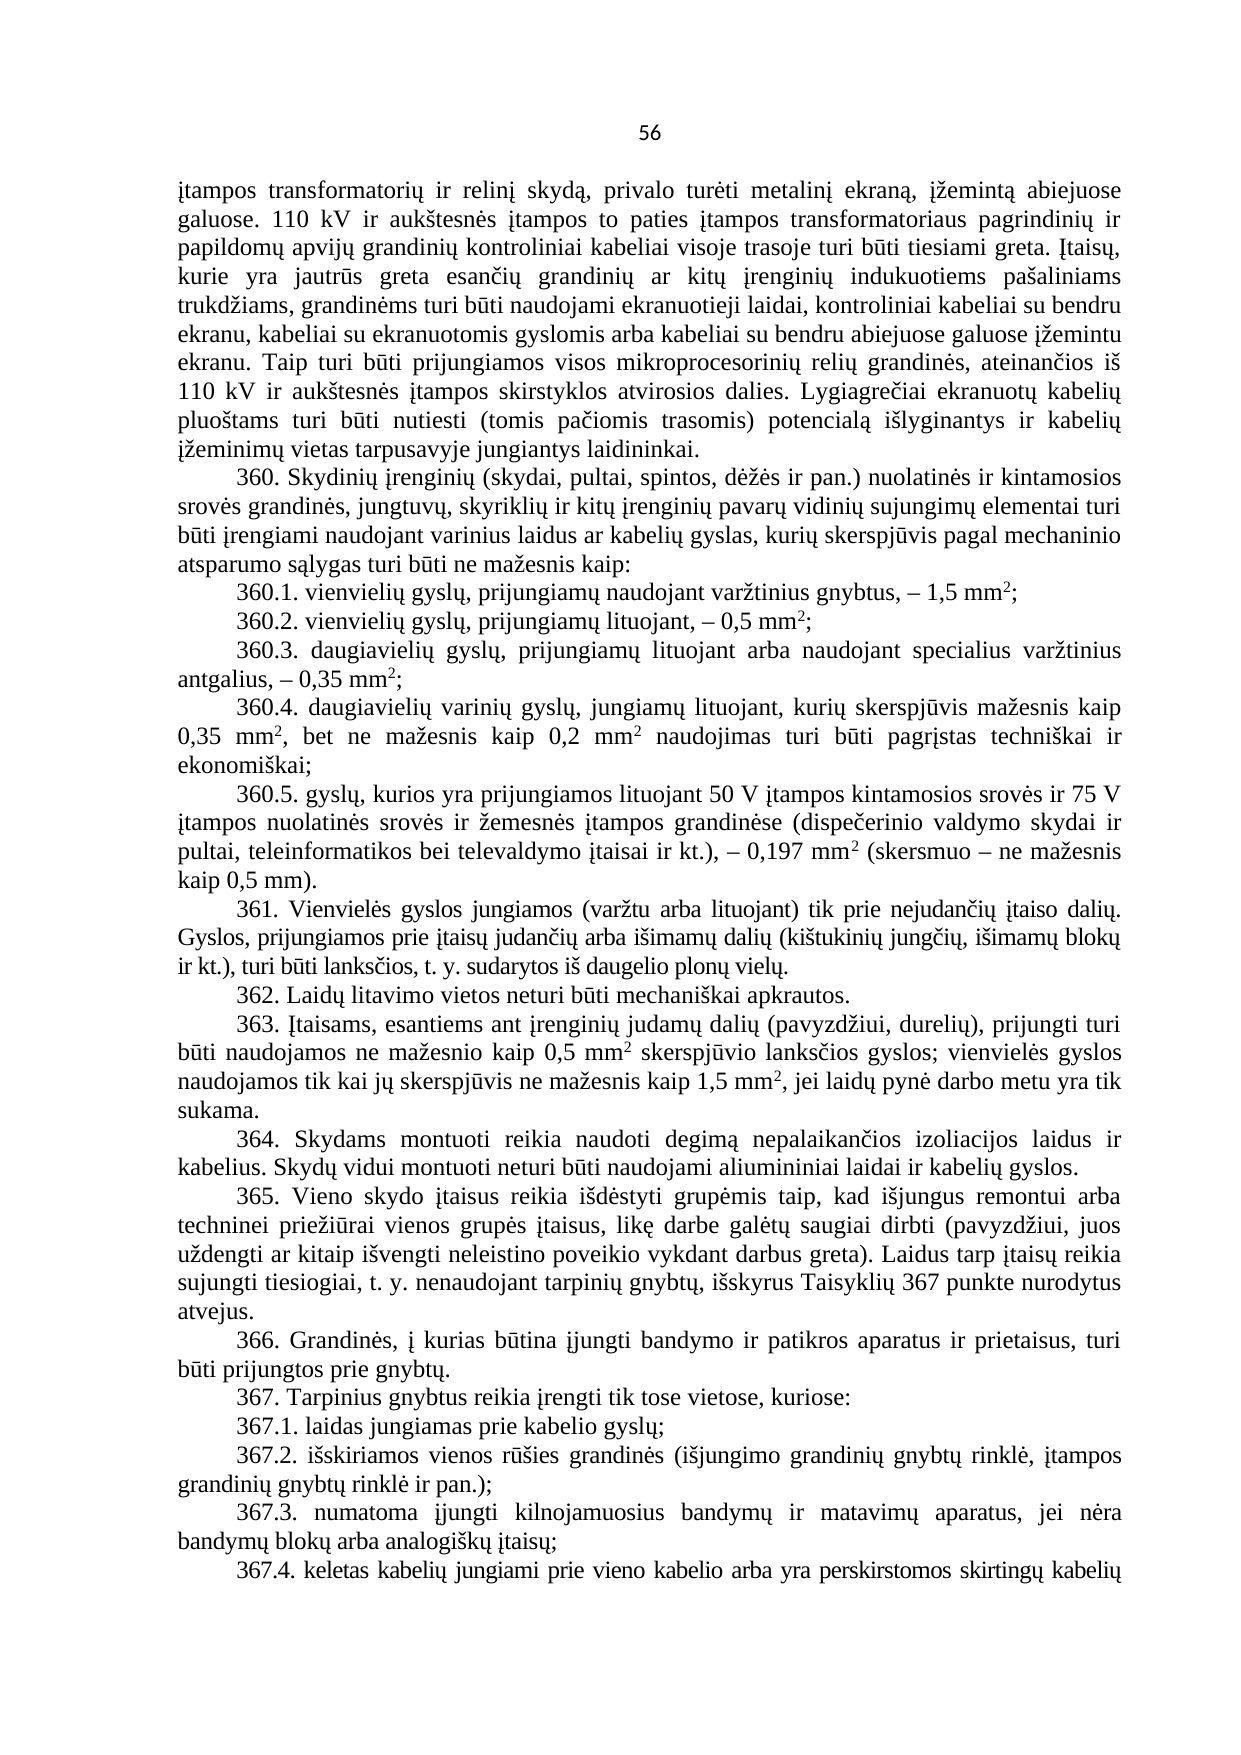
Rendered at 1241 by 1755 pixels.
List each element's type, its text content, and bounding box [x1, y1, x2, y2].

text 360.3. daugiavielių gyslų, prijungiamų lituojant arba naudojant specialius varžtinius antgalius, – 0,35 mm2; [177, 635, 1122, 692]
text 361. Vienvielės gyslos jungiamos (varžtu arba lituojant) tik prie nejudančių įtaiso dalių. Gyslos, prijungiamos prie įtaisų judančių arba išimamų dalių (kištukinių jungčių, išimamų blokų ir kt.), turi būti lanksčios, t. y. sudarytos iš daugelio plonų vielų. [177, 894, 1122, 980]
text 360.2. vienvielių gyslų, prijungiamų lituojant, – 0,5 mm2; [177, 606, 1122, 635]
text 367.1. laidas jungiamas prie kabelio gyslų; [177, 1411, 1122, 1440]
text 367.2. išskiriamos vienos rūšies grandinės (išjungimo grandinių gnybtų rinklė, įtampos grandinių gnybtų rinklė ir pan.); [177, 1440, 1122, 1497]
text 366. Grandinės, į kurias būtina įjungti bandymo ir patikros aparatus ir prietaisus, turi būti prijungtos prie gnybtų. [177, 1325, 1122, 1382]
text 364. Skydams montuoti reikia naudoti degimą nepalaikančios izoliacijos laidus ir kabelius. Skydų vidui montuoti neturi būti naudojami aliumininiai laidai ir kabelių gyslos. [177, 1124, 1122, 1181]
text 367. Tarpinius gnybtus reikia įrengti tik tose vietose, kuriose: [177, 1382, 1122, 1411]
text 363. Įtaisams, esantiems ant įrenginių judamų dalių (pavyzdžiui, durelių), prijungti turi būti naudojamos ne mažesnio kaip 0,5 mm2 skerspjūvio lanksčios gyslos; vienvielės gyslos naudojamos tik kai jų skerspjūvis ne mažesnis kaip 1,5 mm2, jei laidų pynė darbo metu yra tik sukama. [177, 1009, 1122, 1124]
text 360. Skydinių įrenginių (skydai, pultai, spintos, dėžės ir pan.) nuolatinės ir kintamosios srovės grandinės, jungtuvų, skyriklių ir kitų įrenginių pavarų vidinių sujungimų elementai turi būti įrengiami naudojant varinius laidus ar kabelių gyslas, kurių skerspjūvis pagal mechaninio atsparumo sąlygas turi būti ne mažesnis kaip: [177, 462, 1122, 577]
text 360.5. gyslų, kurios yra prijungiamos lituojant 50 V įtampos kintamosios srovės ir 75 V įtampos nuolatinės srovės ir žemesnės įtampos grandinėse (dispečerinio valdymo skydai ir pultai, teleinformatikos bei televaldymo įtaisai ir kt.), – 0,197 mm2 (skersmuo – ne mažesnis kaip 0,5 mm). [177, 779, 1122, 894]
text 362. Laidų litavimo vietos neturi būti mechaniškai apkrautos. [177, 980, 1122, 1009]
text 360.4. daugiavielių varinių gyslų, jungiamų lituojant, kurių skerspjūvis mažesnis kaip 0,35 mm2, bet ne mažesnis kaip 0,2 mm2 naudojimas turi būti pagrįstas techniškai ir ekonomiškai; [177, 692, 1122, 779]
text 367.4. keletas kabelių jungiami prie vieno kabelio arba yra perskirstomos skirtingų kabelių [177, 1555, 1122, 1584]
text 360.1. vienvielių gyslų, prijungiamų naudojant varžtinius gnybtus, – 1,5 mm2; [177, 577, 1122, 606]
text įtampos transformatorių ir relinį skydą, privalo turėti metalinį ekraną, įžemintą abiejuose galuose. 110 kV ir aukštesnės įtampos to paties įtampos transformatoriaus pagrindinių ir papildomų apvijų grandinių kontroliniai kabeliai visoje trasoje turi būti tiesiami greta. Įtaisų, kurie yra jautrūs greta esančių grandinių ar kitų įrenginių indukuotiems pašaliniams trukdžiams, grandinėms turi būti naudojami ekranuotieji laidai, kontroliniai kabeliai su bendru ekranu, kabeliai su ekranuotomis gyslomis arba kabeliai su bendru abiejuose galuose įžemintu ekranu. Taip turi būti prijungiamos visos mikroprocesorinių relių grandinės, ateinančios iš 110 kV ir aukštesnės įtampos skirstyklos atvirosios dalies. Lygiagrečiai ekranuotų kabelių pluoštams turi būti nutiesti (tomis pačiomis trasomis) potencialą išlyginantys ir kabelių įžeminimų vietas tarpusavyje jungiantys laidininkai. [177, 175, 1122, 462]
text 367.3. numatoma įjungti kilnojamuosius bandymų ir matavimų aparatus, jei nėra bandymų blokų arba analogiškų įtaisų; [177, 1497, 1122, 1555]
text 365. Vieno skydo įtaisus reikia išdėstyti grupėmis taip, kad išjungus remontui arba techninei priežiūrai vienos grupės įtaisus, likę darbe galėtų saugiai dirbti (pavyzdžiui, juos uždengti ar kitaip išvengti neleistino poveikio vykdant darbus greta). Laidus tarp įtaisų reikia sujungti tiesiogiai, t. y. nenaudojant tarpinių gnybtų, išskyrus Taisyklių 367 punkte nurodytus atvejus. [177, 1181, 1122, 1325]
